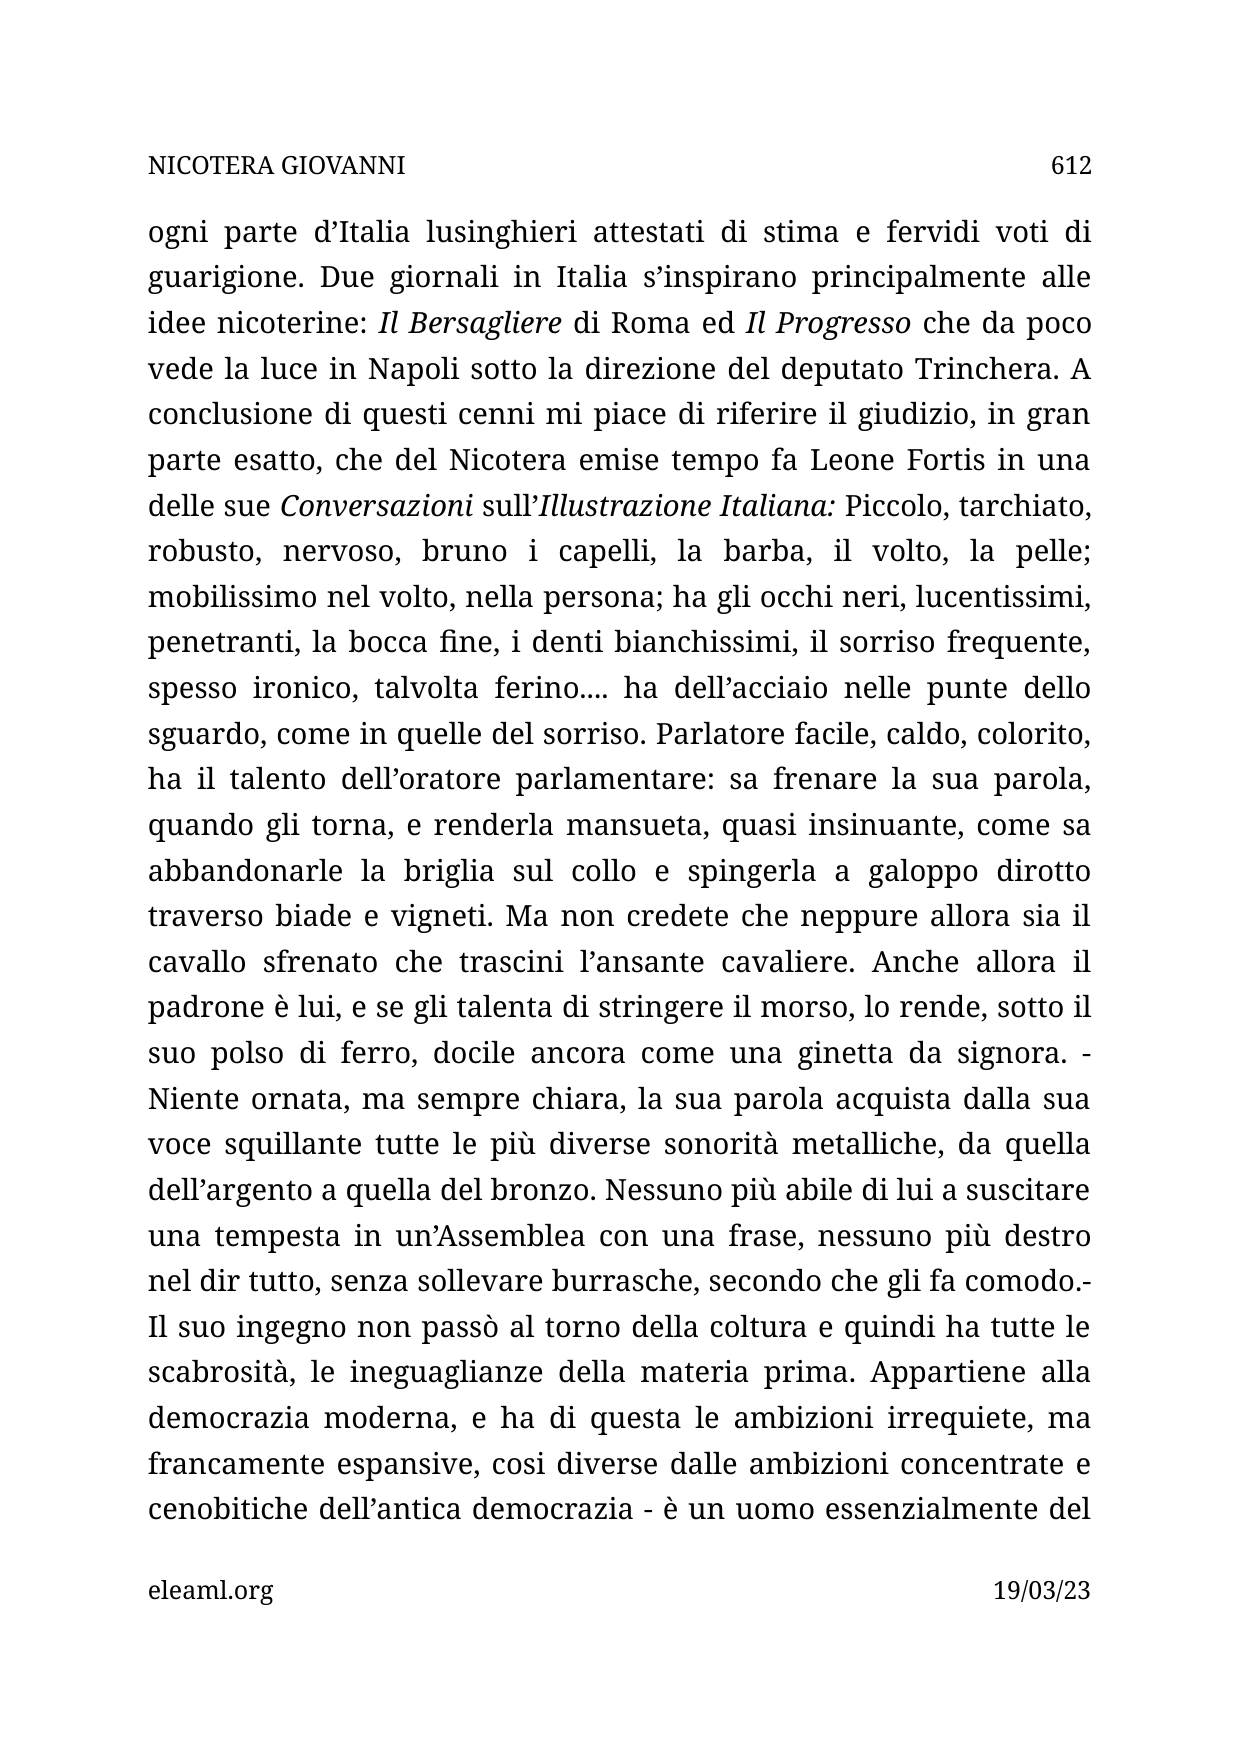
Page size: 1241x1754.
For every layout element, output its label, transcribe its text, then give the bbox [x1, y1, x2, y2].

text ogni parte d’Italia lusinghieri attestati di stima e fervidi voti di guarigione. Due giornali in Italia s’inspirano principalmente alle idee nicoterine: Il Bersagliere di Roma ed Il Progresso che da poco vede la luce in Napoli sotto la direzione del deputato Trinchera. A conclusione di questi cenni mi piace di riferire il giudizio, in gran parte esatto, che del Nicotera emise tempo fa Leone Fortis in una delle sue Conversazioni sull’Illustrazione Italiana: Piccolo, tarchiato, robusto, nervoso, bruno i capelli, la barba, il volto, la pelle; mobilissimo nel volto, nella persona; ha gli occhi neri, lucentissimi, penetranti, la bocca fine, i denti bianchissimi, il sorriso frequente, spesso ironico, talvolta ferino.... ha dell’acciaio nelle punte dello sguardo, come in quelle del sorriso. Parlatore facile, caldo, colorito, ha il talento dell’oratore parlamentare: sa frenare la sua parola, quando gli torna, e renderla mansueta, quasi insinuante, come sa abbandonarle la briglia sul collo e spingerla a galoppo dirotto traverso biade e vigneti. Ma non credete che neppure allora sia il cavallo sfrenato che trascini l’ansante cavaliere. Anche allora il padrone è lui, e se gli talenta di stringere il morso, lo rende, sotto il suo polso di ferro, docile ancora come una ginetta da signora. - Niente ornata, ma sempre chiara, la sua parola acquista dalla sua voce squillante tutte le più diverse sonorità metalliche, da quella dell’argento a quella del bronzo. Nessuno più abile di lui a suscitare una tempesta in un’Assemblea con una frase, nessuno più destro nel dir tutto, senza sollevare burrasche, secondo che gli fa comodo.-Il suo ingegno non passò al torno della coltura e quindi ha tutte le scabrosità, le ineguaglianze della materia prima. Appartiene alla democrazia moderna, e ha di questa le ambizioni irrequiete, ma francamente espansive, cosi diverse dalle ambizioni concentrate e cenobitiche dell’antica democrazia - è un uomo essenzialmente del [148, 211, 1093, 1528]
